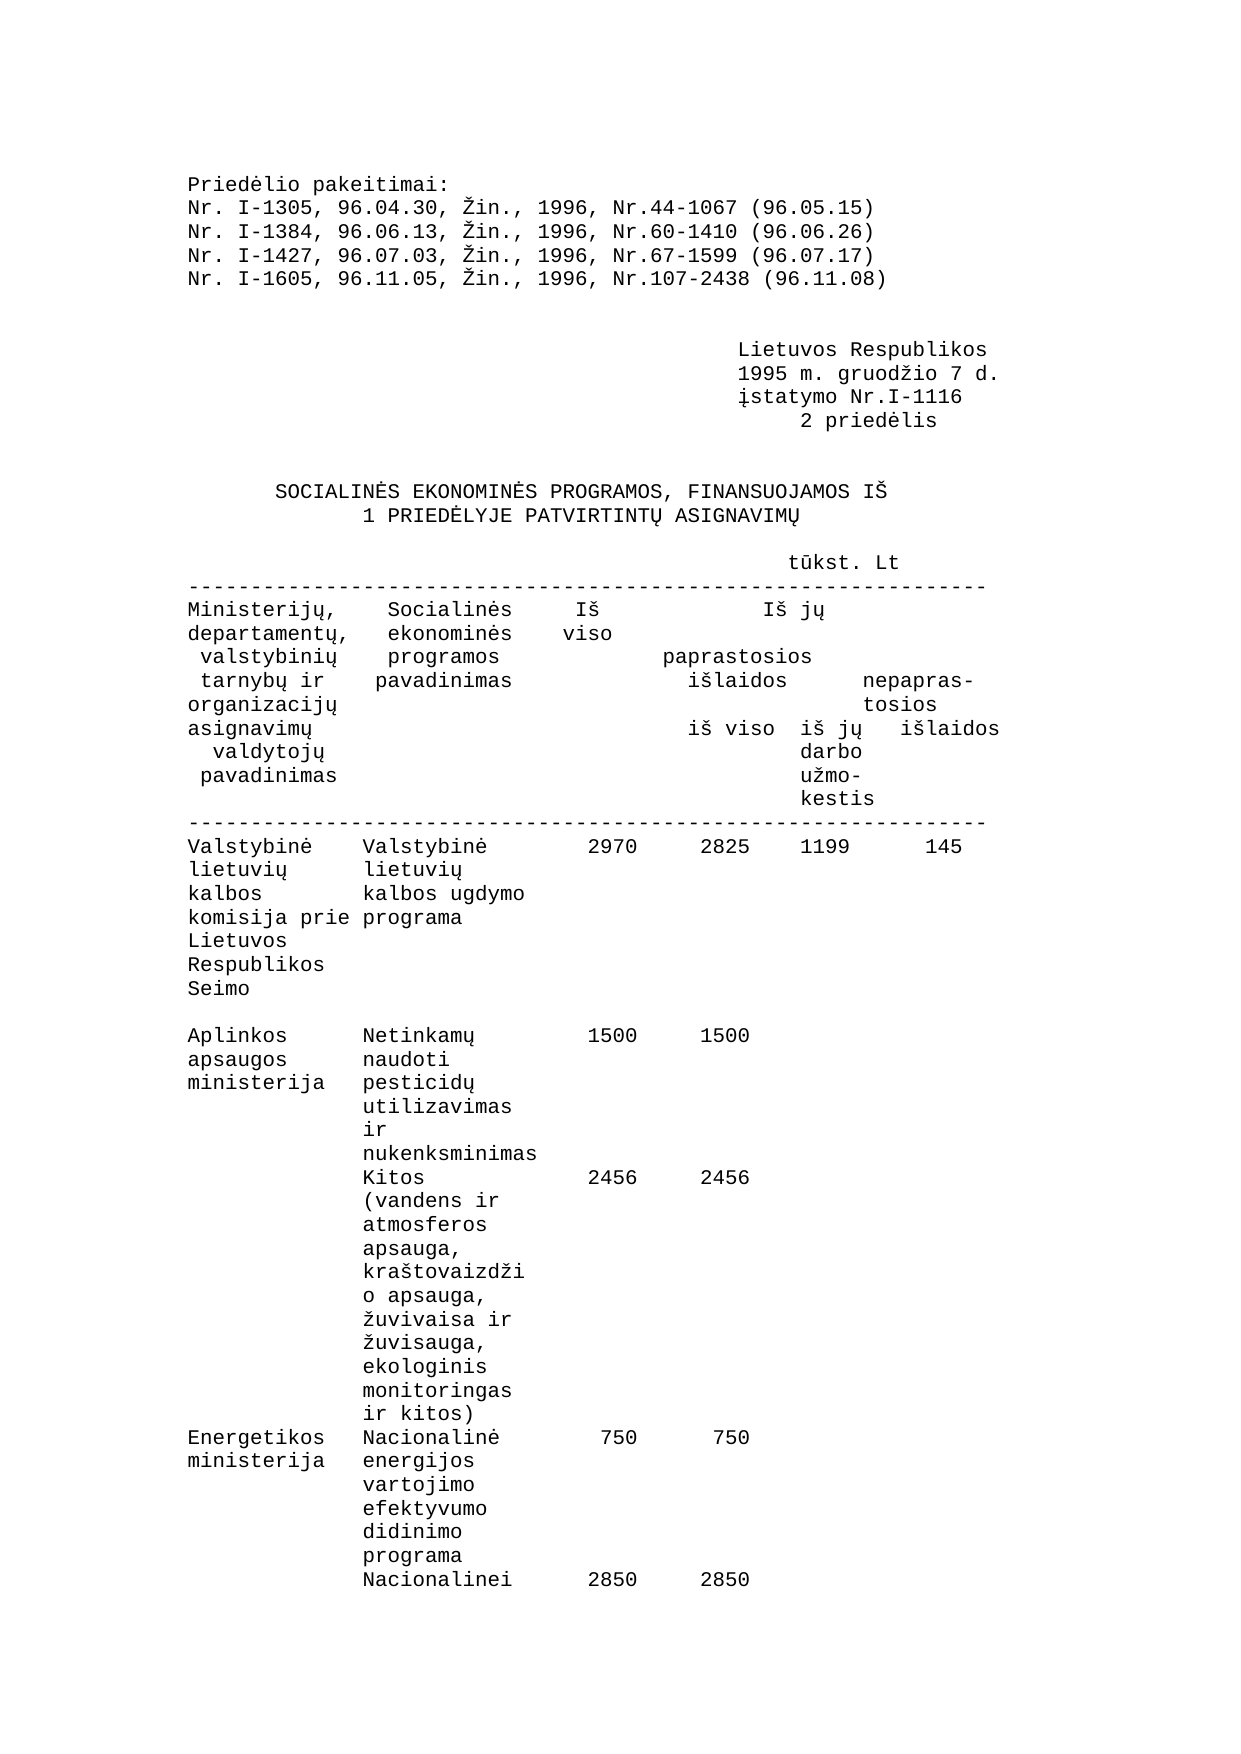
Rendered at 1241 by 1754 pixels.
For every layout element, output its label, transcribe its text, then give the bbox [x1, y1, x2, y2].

text Respublikos [187, 954, 1053, 978]
text ir kitos) [187, 1403, 1053, 1427]
text ekologinis [187, 1356, 1053, 1379]
text departamentų, ekonominės viso [187, 623, 1053, 647]
text o apsauga, [187, 1285, 1053, 1309]
text Energetikos Nacionalinė 750 750 [187, 1427, 1053, 1451]
text tūkst. Lt [187, 552, 1053, 576]
text kraštovaizdži [187, 1261, 1053, 1285]
text Kitos 2456 2456 [187, 1167, 1053, 1190]
text vartojimo [187, 1474, 1053, 1498]
text ministerija pesticidų [187, 1072, 1053, 1096]
text 1 PRIEDĖLYJE PATVIRTINTŲ ASIGNAVIMŲ [187, 505, 1053, 528]
text Nr. I-1427, 96.07.03, Žin., 1996, Nr.67-1599 (96.07.17) [187, 244, 1053, 268]
text Nr. I-1305, 96.04.30, Žin., 1996, Nr.44-1067 (96.05.15) [187, 197, 1053, 221]
text ir [187, 1119, 1053, 1143]
text nukenksminimas [187, 1143, 1053, 1167]
text Nr. I-1384, 96.06.13, Žin., 1996, Nr.60-1410 (96.06.26) [187, 221, 1053, 244]
text Priedėlio pakeitimai: [187, 174, 1053, 197]
text Aplinkos Netinkamų 1500 1500 [187, 1025, 1053, 1048]
text Seimo [187, 978, 1053, 1001]
text Nacionalinei 2850 2850 [187, 1569, 1053, 1592]
text valdytojų darbo [187, 741, 1053, 765]
text organizacijų tosios [187, 694, 1053, 717]
text tarnybų ir pavadinimas išlaidos nepapras- [187, 670, 1053, 694]
text 2 priedėlis [187, 410, 1053, 434]
text Valstybinė Valstybinė 2970 2825 1199 145 [187, 836, 1053, 859]
text valstybinių programos paprastosios [187, 647, 1053, 670]
text monitoringas [187, 1379, 1053, 1403]
text apsauga, [187, 1238, 1053, 1261]
text ---------------------------------------------------------------- [187, 812, 1053, 836]
text pavadinimas užmo- [187, 765, 1053, 788]
text (vandens ir [187, 1190, 1053, 1214]
text ministerija energijos [187, 1451, 1053, 1474]
text kalbos kalbos ugdymo [187, 883, 1053, 907]
text komisija prie programa [187, 907, 1053, 930]
text kestis [187, 788, 1053, 812]
text asignavimų iš viso iš jų išlaidos [187, 717, 1053, 741]
text lietuvių lietuvių [187, 859, 1053, 883]
text žuvisauga, [187, 1332, 1053, 1356]
text didinimo [187, 1521, 1053, 1545]
text 1995 m. gruodžio 7 d. [187, 363, 1053, 386]
text efektyvumo [187, 1498, 1053, 1521]
text Lietuvos [187, 930, 1053, 954]
text žuvivaisa ir [187, 1309, 1053, 1332]
text Nr. I-1605, 96.11.05, Žin., 1996, Nr.107-2438 (96.11.08) [187, 268, 1053, 292]
text ---------------------------------------------------------------- [187, 576, 1053, 599]
text atmosferos [187, 1214, 1053, 1238]
text programa [187, 1545, 1053, 1569]
text įstatymo Nr.I-1116 [187, 386, 1053, 410]
text apsaugos naudoti [187, 1048, 1053, 1072]
text SOCIALINĖS EKONOMINĖS PROGRAMOS, FINANSUOJAMOS IŠ [187, 481, 1053, 505]
text utilizavimas [187, 1096, 1053, 1119]
text Ministerijų, Socialinės Iš Iš jų [187, 599, 1053, 623]
text Lietuvos Respublikos [187, 339, 1053, 363]
